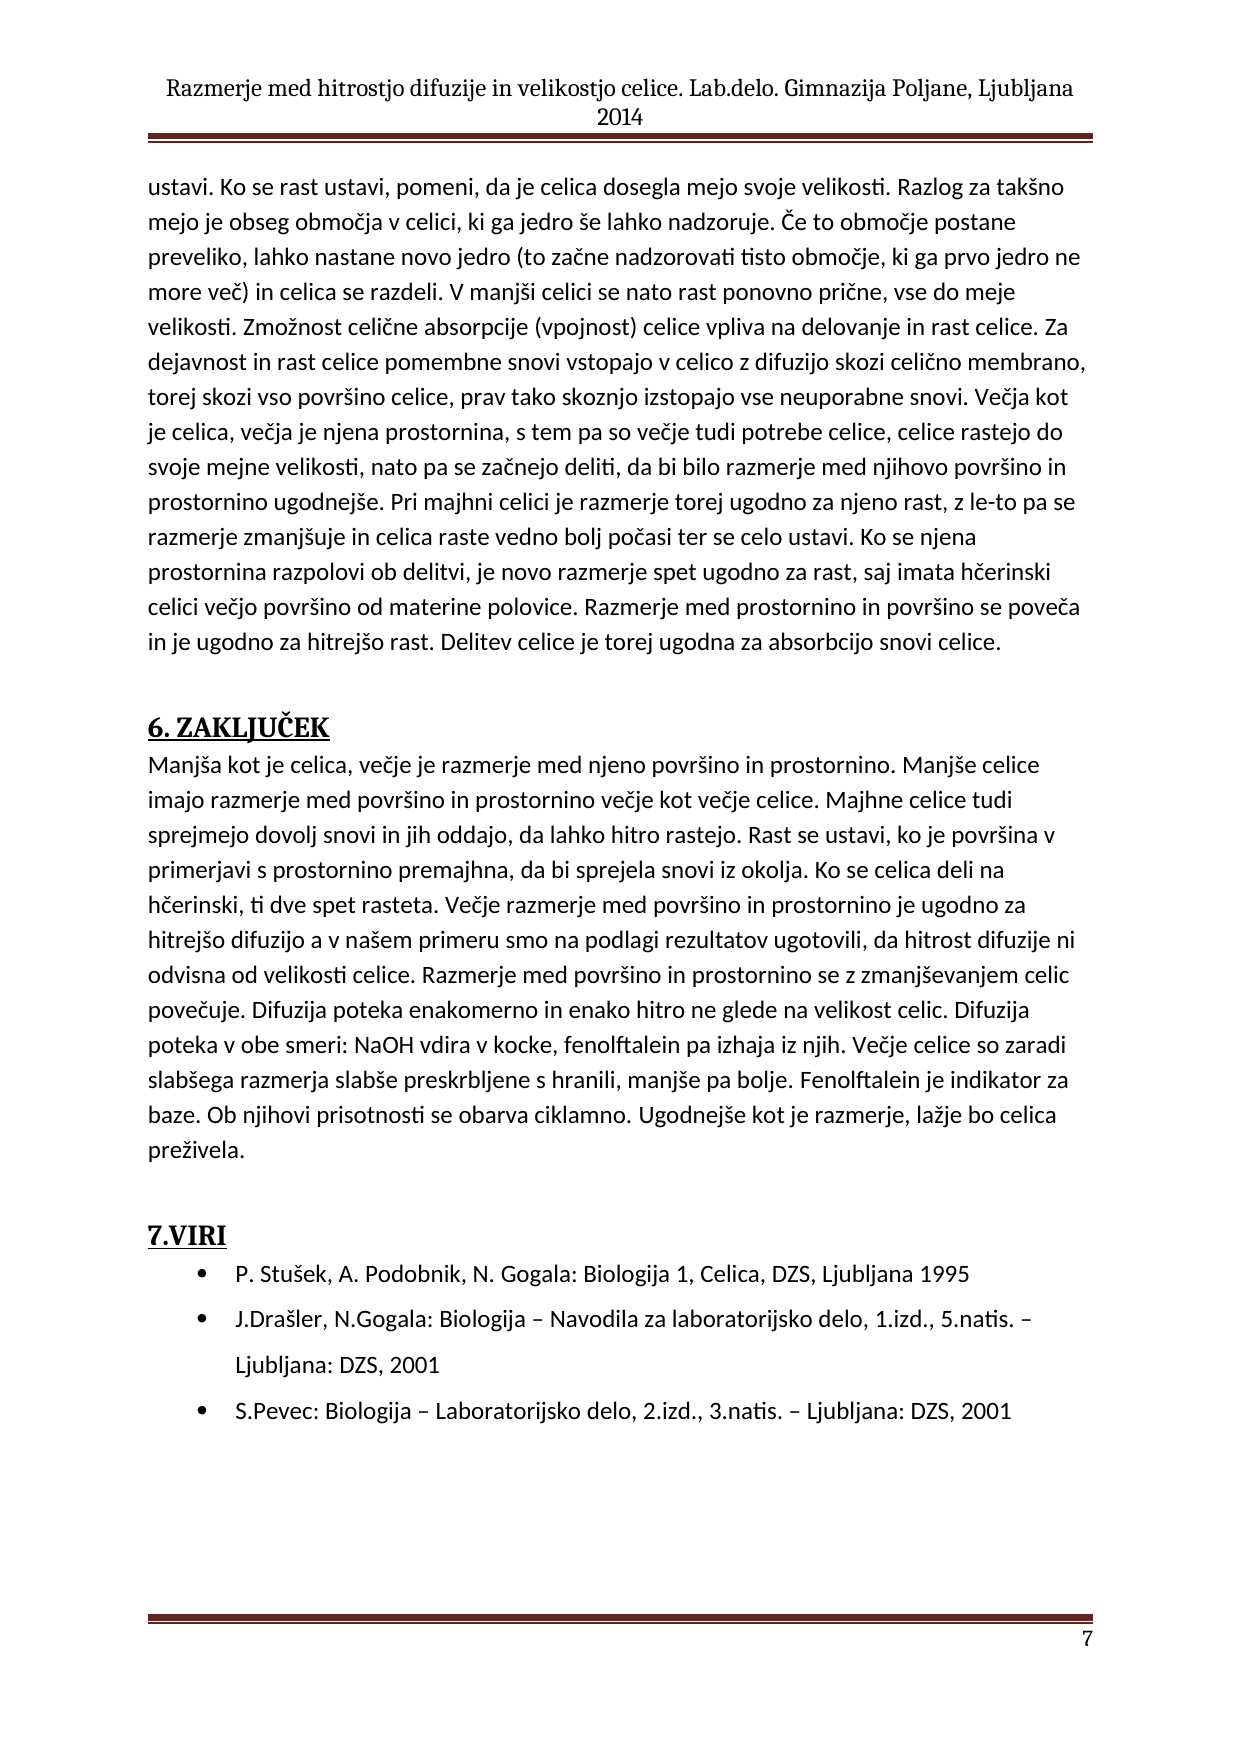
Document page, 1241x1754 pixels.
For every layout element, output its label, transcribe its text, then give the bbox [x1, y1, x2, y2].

text ustavi. Ko se rast ustavi, pomeni, da je celica dosegla mejo svoje velikosti. Razlog za takšno mejo je obseg območja v celici, ki ga jedro še lahko nadzoruje. Če to območje postane preveliko, lahko nastane novo jedro (to začne nadzorovati tisto območje, ki ga prvo jedro ne more več) in celica se razdeli. V manjši celici se nato rast ponovno prične, vse do meje velikosti. Zmožnost celične absorpcije (vpojnost) celice vpliva na delovanje in rast celice. Za dejavnost in rast celice pomembne snovi vstopajo v celico z difuzijo skozi celično membrano, torej skozi vso površino celice, prav tako skoznjo izstopajo vse neuporabne snovi. Večja kot je celica, večja je njena prostornina, s tem pa so večje tudi potrebe celice, celice rastejo do svoje mejne velikosti, nato pa se začnejo deliti, da bi bilo razmerje med njihovo površino in prostornino ugodnejše. Pri majhni celici je razmerje torej ugodno za njeno rast, z le-to pa se razmerje zmanjšuje in celica raste vedno bolj počasi ter se celo ustavi. Ko se njena prostornina razpolovi ob delitvi, je novo razmerje spet ugodno za rast, saj imata hčerinski celici večjo površino od materine polovice. Razmerje med prostornino in površino se poveča in je ugodno za hitrejšo rast. Delitev celice je torej ugodna za absorbcijo snovi celice. [148, 171, 1093, 656]
subtitle 6. ZAKLJUČEK [148, 711, 1093, 744]
list P. Stušek, A. Podobnik, N. Gogala: Biologija 1, Celica, DZS, Ljubljana 1995 [198, 1258, 1093, 1288]
subtitle 7.VIRI [148, 1219, 1093, 1253]
text Manjša kot je celica, večje je razmerje med njeno površino in prostornino. Manjše celice imajo razmerje med površino in prostornino večje kot večje celice. Majhne celice tudi sprejmejo dovolj snovi in jih oddajo, da lahko hitro rastejo. Rast se ustavi, ko je površina v primerjavi s prostornino premajhna, da bi sprejela snovi iz okolja. Ko se celica deli na hčerinski, ti dve spet rasteta. Večje razmerje med površino in prostornino je ugodno za hitrejšo difuzijo a v našem primeru smo na podlagi rezultatov ugotovili, da hitrost difuzije ni odvisna od velikosti celice. Razmerje med površino in prostornino se z zmanjševanjem celic povečuje. Difuzija poteka enakomerno in enako hitro ne glede na velikost celic. Difuzija poteka v obe smeri: NaOH vdira v kocke, fenolftalein pa izhaja iz njih. Večje celice so zaradi slabšega razmerja slabše preskrbljene s hranili, manjše pa bolje. Fenolftalein je indikator za baze. Ob njihovi prisotnosti se obarva ciklamno. Ugodnejše kot je razmerje, lažje bo celica preživela. [148, 749, 1093, 1165]
list S.Pevec: Biologija – Laboratorijsko delo, 2.izd., 3.natis. – Ljubljana: DZS, 2001 [198, 1395, 1093, 1426]
list J.Drašler, N.Gogala: Biologija – Navodila za laboratorijsko delo, 1.izd., 5.natis. – Ljubljana: DZS, 2001 [198, 1303, 1093, 1380]
